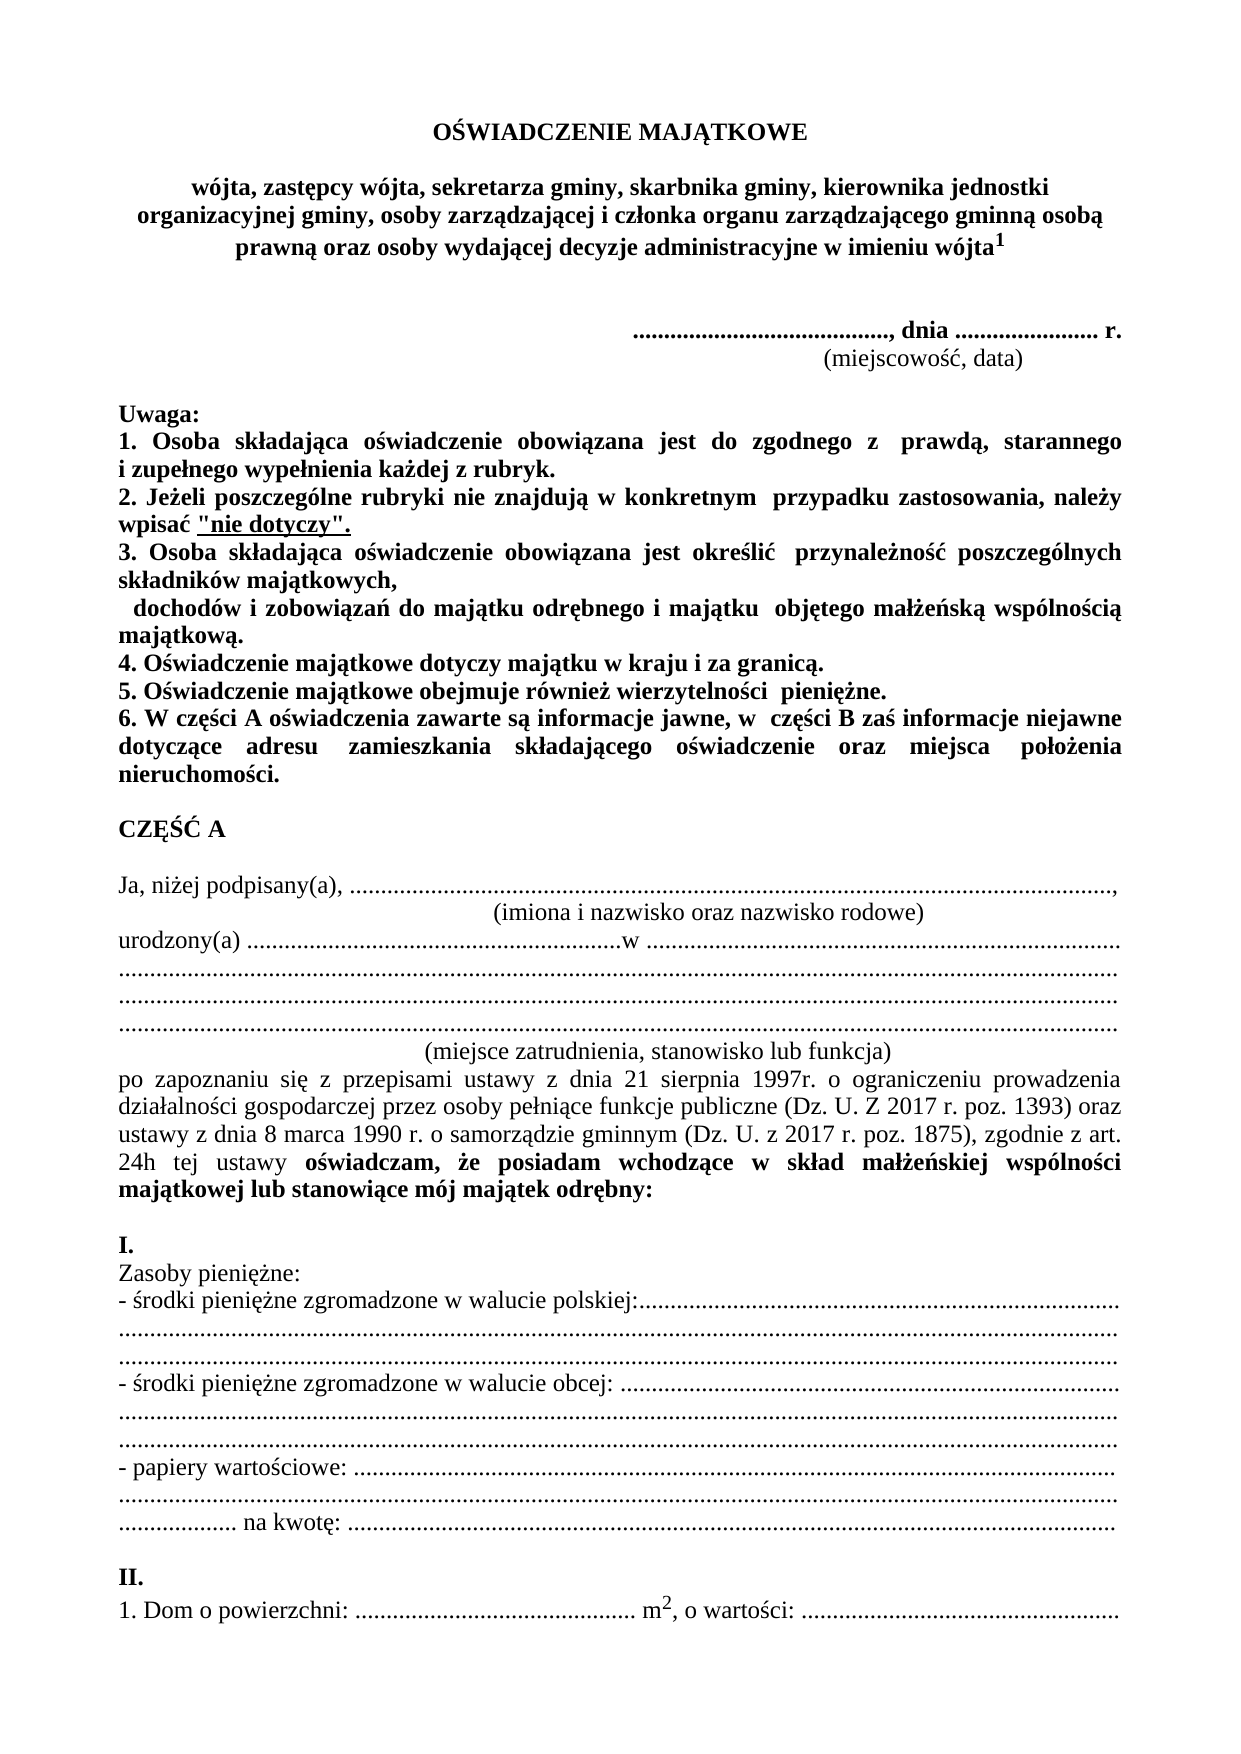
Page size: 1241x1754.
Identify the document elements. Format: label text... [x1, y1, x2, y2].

text ................................................................................................................................................................ [118, 1009, 1122, 1037]
text ................................................................................................................................................................ [118, 1480, 1122, 1508]
text urodzony(a) ............................................................w ............................................................................ [118, 926, 1122, 954]
text 1. Osoba składająca oświadczenie obowiązana jest do zgodnego z prawdą, starannego i zupełnego wypełnienia każdej z rubryk. [118, 427, 1122, 483]
text 2. Jeżeli poszczególne rubryki nie znajdują w konkretnym przypadku zastosowania, należy wpisać "nie dotyczy". [118, 483, 1122, 538]
text 6. W części A oświadczenia zawarte są informacje jawne, w części B zaś informacje niejawne dotyczące adresu zamieszkania składającego oświadczenie oraz miejsca położenia nieruchomości. [118, 704, 1122, 788]
text ................................................................................................................................................................ [118, 954, 1122, 982]
text Zasoby pieniężne: [118, 1259, 1122, 1286]
text ................................................................................................................................................................................................................................................................................................................................ [118, 1314, 1122, 1369]
text ................................................................................................................................................................ [118, 1425, 1122, 1453]
text OŚWIADCZENIE MAJĄTKOWE [118, 118, 1122, 146]
text 4. Oświadczenie majątkowe dotyczy majątku w kraju i za granicą. [118, 649, 1122, 677]
text Uwaga: [118, 400, 1122, 427]
text 3. Osoba składająca oświadczenie obowiązana jest określić przynależność poszczególnych składników majątkowych, [118, 538, 1122, 594]
text wójta, zastępcy wójta, sekretarza gminy, skarbnika gminy, kierownika jednostki organizacyjnej gminy, osoby zarządzającej i członka organu zarządzającego gminną osobą prawną oraz osoby wydającej decyzje administracyjne w imieniu wójta1 [118, 173, 1122, 261]
text - środki pieniężne zgromadzone w walucie polskiej:............................................................................. [118, 1286, 1122, 1314]
text Ja, niżej podpisany(a), .........................................................................................................................., [118, 871, 1122, 898]
text - środki pieniężne zgromadzone w walucie obcej: ................................................................................ [118, 1369, 1122, 1397]
text 1. Dom o powierzchni: ............................................. m2, o wartości: ................................................... [118, 1591, 1122, 1623]
text dochodów i zobowiązań do majątku odrębnego i majątku objętego małżeńską wspólnością majątkową. [118, 594, 1122, 649]
text (imiona i nazwisko oraz nazwisko rodowe) [118, 898, 1122, 926]
text ................................................................................................................................................................ [118, 982, 1122, 1009]
text I. [118, 1231, 1122, 1259]
text po zapoznaniu się z przepisami ustawy z dnia 21 sierpnia 1997r. o ograniczeniu prowadzenia działalności gospodarczej przez osoby pełniące funkcje publiczne (Dz. U. Z 2017 r. poz. 1393) oraz ustawy z dnia 8 marca 1990 r. o samorządzie gminnym (Dz. U. z 2017 r. poz. 1875), zgodnie z art. 24h tej ustawy oświadczam, że posiadam wchodzące w skład małżeńskiej wspólności majątkowej lub stanowiące mój majątek odrębny: [118, 1065, 1122, 1203]
text (miejsce zatrudnienia, stanowisko lub funkcja) [118, 1037, 1122, 1065]
text II. [118, 1563, 1122, 1591]
text CZĘŚĆ A [118, 815, 1122, 843]
text (miejscowość, data) [118, 344, 1122, 372]
text ................................................................................................................................................................ [118, 1397, 1122, 1425]
text 5. Oświadczenie majątkowe obejmuje również wierzytelności pieniężne. [118, 677, 1122, 704]
text - papiery wartościowe: .......................................................................................................................... [118, 1453, 1122, 1480]
text ................... na kwotę: ........................................................................................................................... [118, 1508, 1122, 1536]
text ........................................., dnia ....................... r. [118, 317, 1122, 344]
